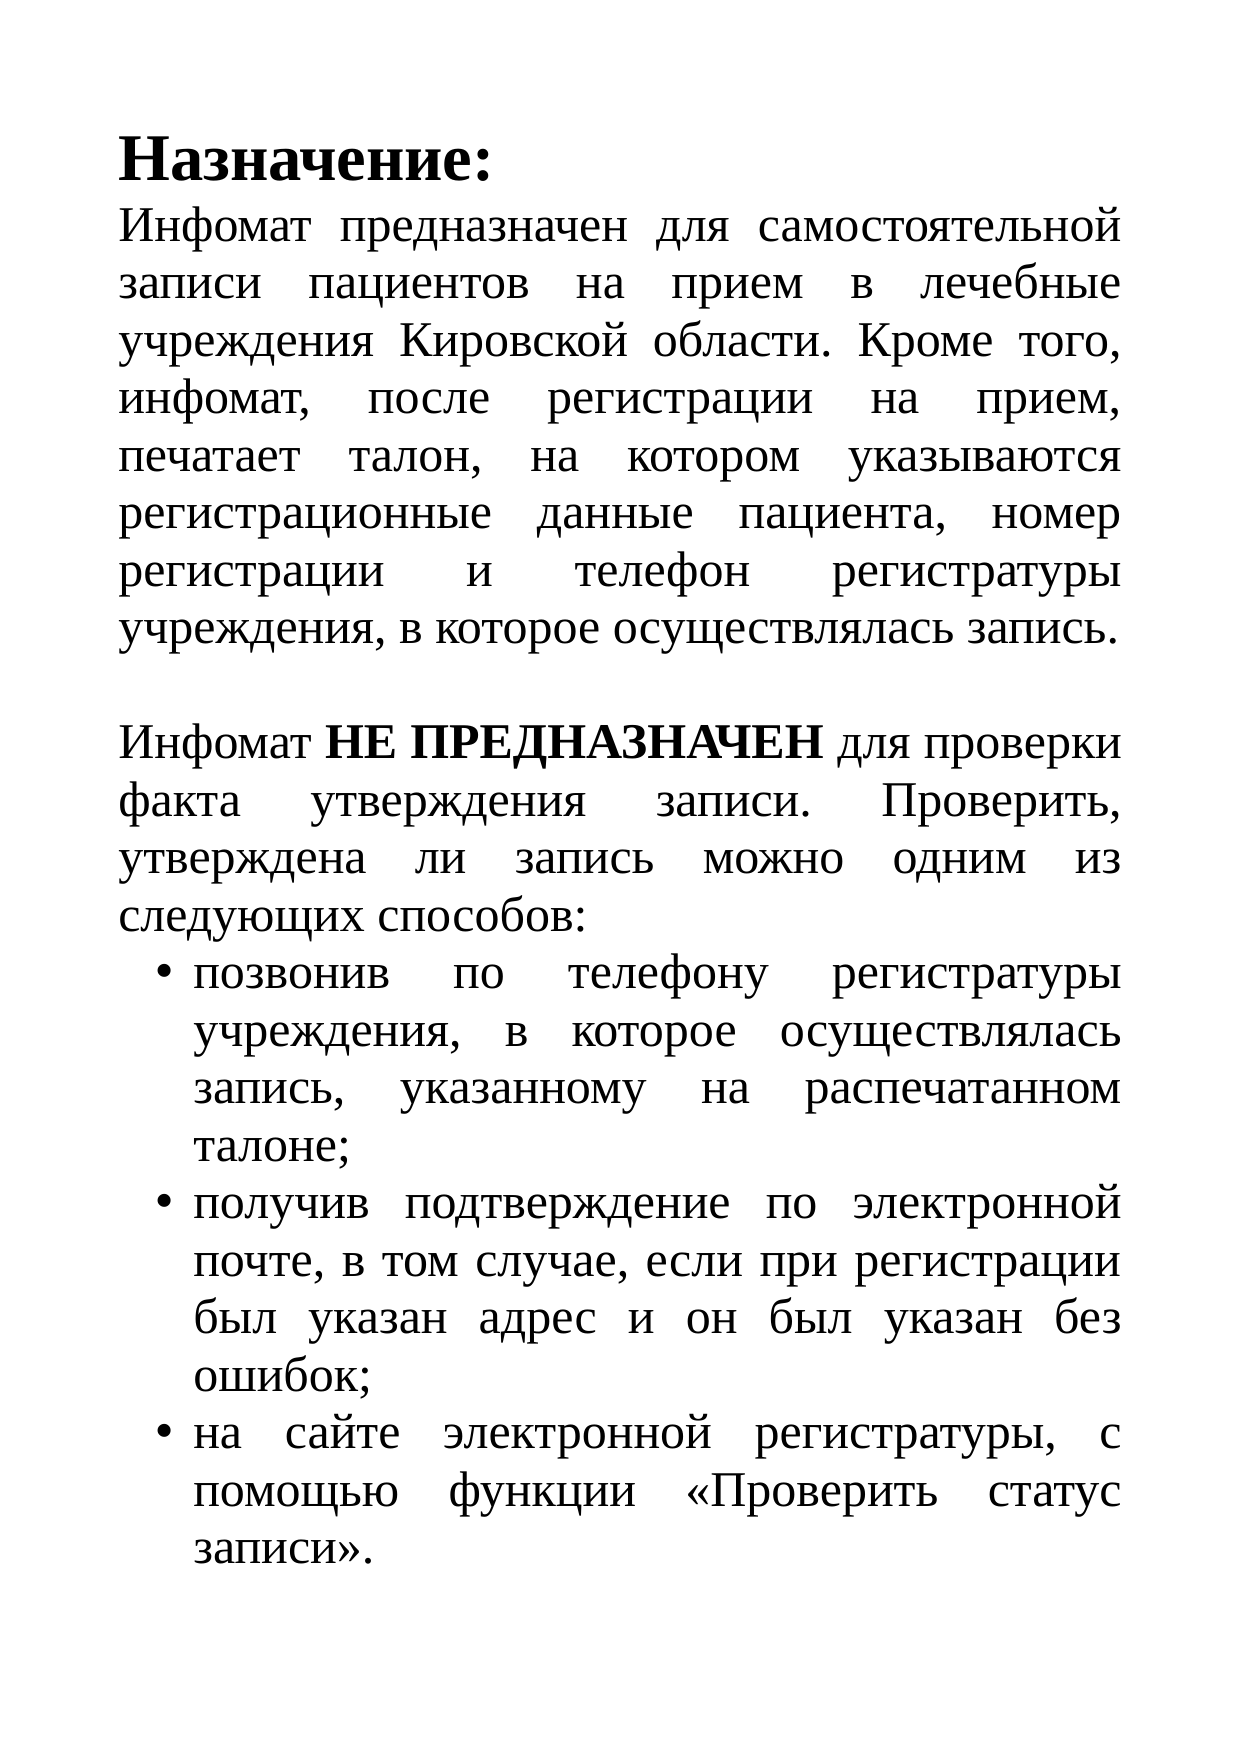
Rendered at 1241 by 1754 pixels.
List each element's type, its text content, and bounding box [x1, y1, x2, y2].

list получив подтверждение по электронной почте, в том случае, если при регистрации был указан адрес и он был указан без ошибок; [156, 1172, 1122, 1402]
list позвонив по телефону регистратуры учреждения, в которое осуществлялась запись, указанному на распечатанном талоне; [156, 942, 1122, 1172]
text Назначение: [118, 118, 1122, 195]
text Инфомат НЕ ПРЕДНАЗНАЧЕН для проверки факта утверждения записи. Проверить, утверждена ли запись можно одним из следующих способов: [118, 712, 1122, 942]
text Инфомат предназначен для самостоятельной записи пациентов на прием в лечебные учреждения Кировской области. Кроме того, инфомат, после регистрации на прием, печатает талон, на котором указываются регистрационные данные пациента, номер регистрации и телефон регистратуры учреждения, в которое осуществлялась запись. [118, 195, 1122, 655]
list на сайте электронной регистратуры, с помощью функции «Проверить статус записи». [156, 1402, 1122, 1575]
